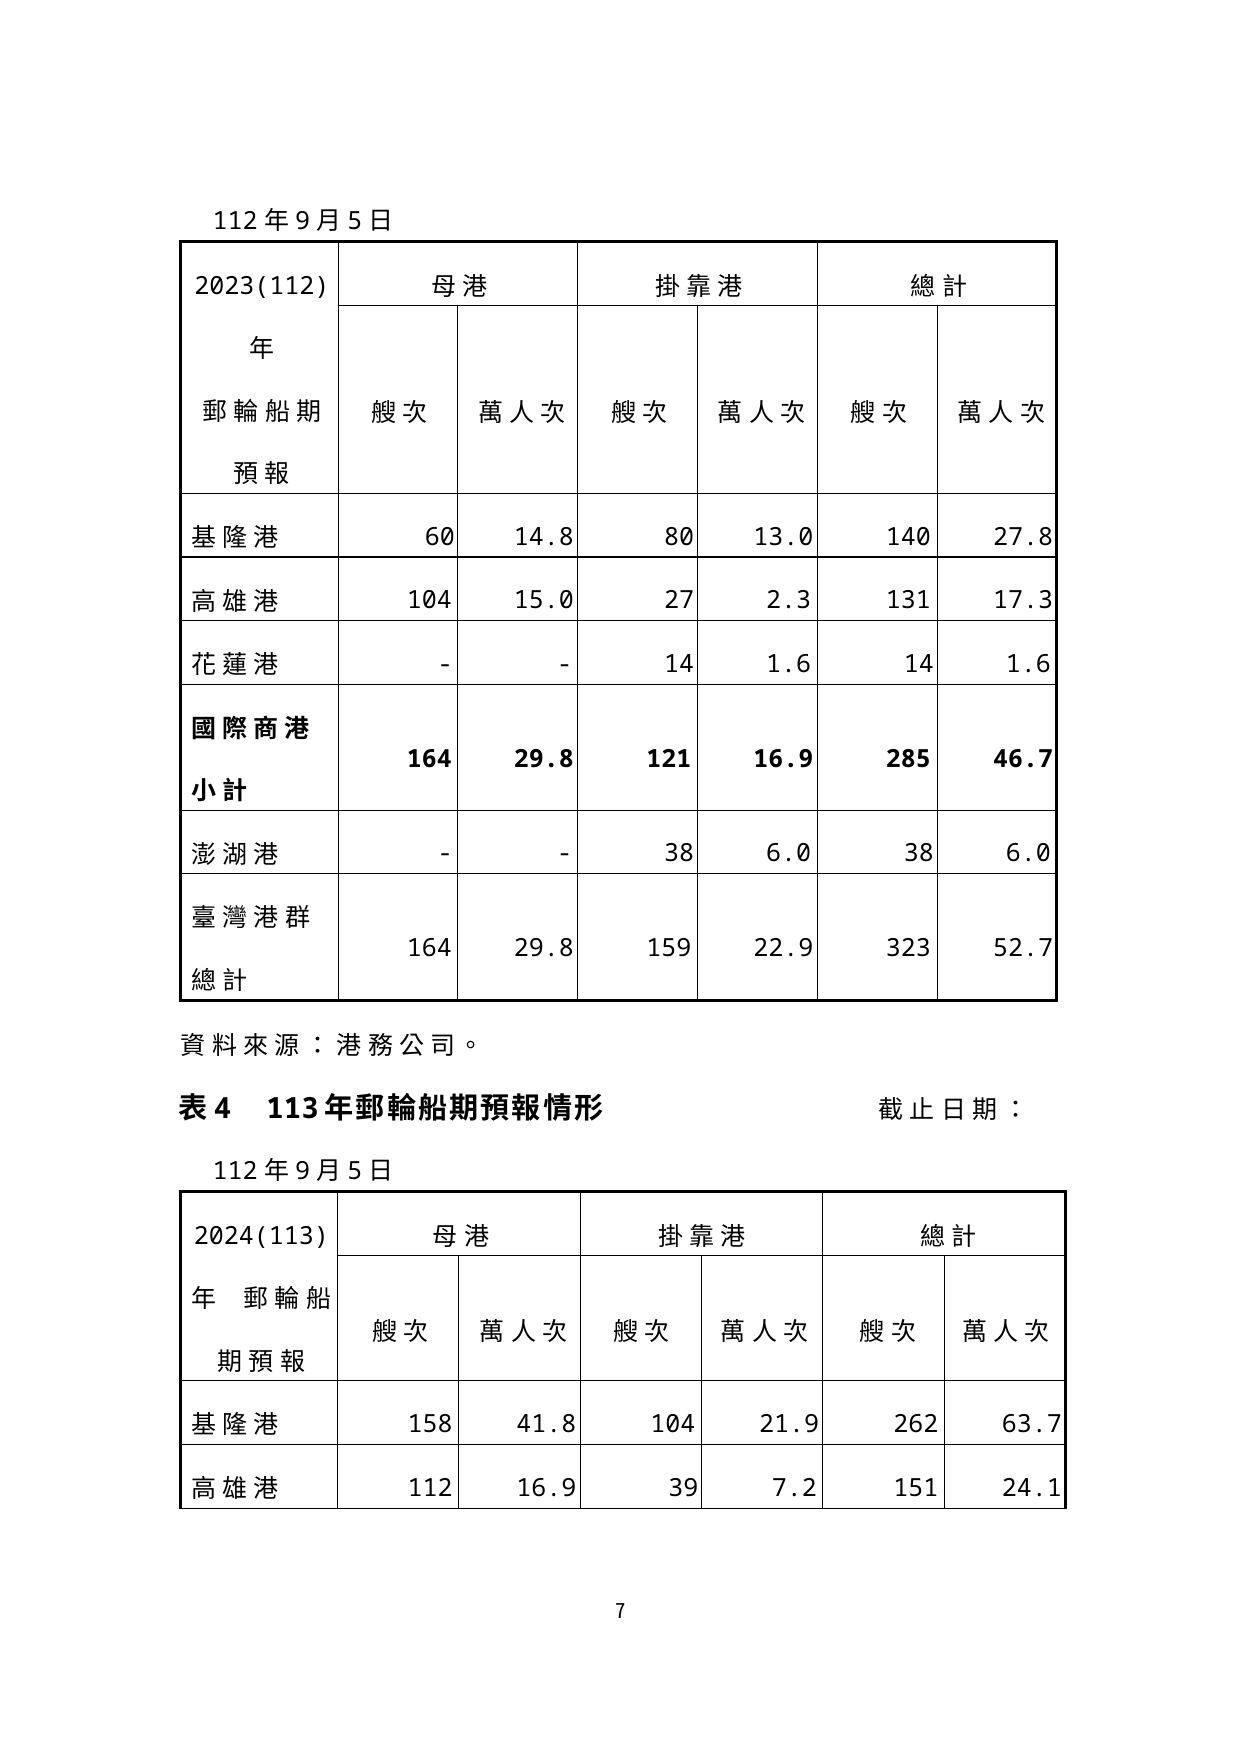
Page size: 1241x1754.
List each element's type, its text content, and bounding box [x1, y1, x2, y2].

table_cell 112 [338, 1445, 458, 1507]
table_cell 臺灣港群總計 [182, 874, 338, 999]
table_cell 41.8 [459, 1381, 580, 1444]
table_cell 21.9 [702, 1381, 822, 1444]
table_cell - [339, 621, 457, 683]
table_header 母港 [339, 243, 577, 305]
table_cell 艘次 [823, 1256, 944, 1380]
table_cell 2.3 [698, 558, 817, 620]
table_cell 16.9 [698, 685, 817, 809]
table_cell 158 [338, 1381, 458, 1444]
table_cell 艘次 [338, 1256, 458, 1380]
table_cell 16.9 [459, 1445, 580, 1507]
table_cell 萬人次 [702, 1256, 822, 1380]
table_header 2023(112)年 郵輪船期預報 [182, 243, 338, 493]
table_cell 60 [339, 494, 457, 556]
table_cell 14 [578, 621, 697, 683]
table_cell 80 [578, 494, 697, 556]
table_cell 164 [339, 685, 457, 809]
text 表4 113年郵輪船期預報情形 截止日期：112年9月5日 [177, 1065, 1063, 1190]
table_cell 艘次 [818, 306, 937, 493]
table_cell 6.0 [938, 811, 1055, 873]
table_cell 104 [339, 558, 457, 620]
table_cell 38 [578, 811, 697, 873]
table_cell 29.8 [458, 685, 577, 809]
table_cell 262 [823, 1381, 944, 1444]
table_cell 1.6 [938, 621, 1055, 683]
text 112年9月5日 [177, 177, 1063, 240]
table_cell 萬人次 [938, 306, 1055, 493]
table_cell 13.0 [698, 494, 817, 556]
table_cell 1.6 [698, 621, 817, 683]
table_cell 63.7 [945, 1381, 1064, 1444]
table_header 母港 [338, 1193, 580, 1255]
table_cell 121 [578, 685, 697, 809]
table_cell 140 [818, 494, 937, 556]
table_cell 萬人次 [459, 1256, 580, 1380]
table_cell 萬人次 [945, 1256, 1064, 1380]
table_cell 艘次 [339, 306, 457, 493]
table_header 總計 [823, 1193, 1064, 1255]
table_cell 7.2 [702, 1445, 822, 1507]
table_cell 24.1 [945, 1445, 1064, 1507]
table_cell 艘次 [581, 1256, 701, 1380]
table_cell 基隆港 [182, 1381, 337, 1444]
table_cell 159 [578, 874, 697, 999]
table_cell 38 [818, 811, 937, 873]
table_cell - [339, 811, 457, 873]
table_cell 164 [339, 874, 457, 999]
table_cell 萬人次 [698, 306, 817, 493]
table_cell 15.0 [458, 558, 577, 620]
table_header 掛靠港 [578, 243, 817, 305]
table_cell 14 [818, 621, 937, 683]
table_cell 國際商港小計 [182, 685, 338, 809]
table_cell 萬人次 [458, 306, 577, 493]
table_header 總計 [818, 243, 1055, 305]
table_cell 艘次 [578, 306, 697, 493]
table_cell 22.9 [698, 874, 817, 999]
table_cell 39 [581, 1445, 701, 1507]
table_cell 17.3 [938, 558, 1055, 620]
table_cell - [458, 811, 577, 873]
table_cell 285 [818, 685, 937, 809]
table_cell 46.7 [938, 685, 1055, 809]
table_cell 27 [578, 558, 697, 620]
table_header 2024(113)年 郵輪船期預報 [182, 1193, 337, 1380]
table_cell 高雄港 [182, 558, 338, 620]
table_cell 27.8 [938, 494, 1055, 556]
table_cell 131 [818, 558, 937, 620]
table_cell 高雄港 [182, 1445, 337, 1507]
table_cell 151 [823, 1445, 944, 1507]
table_header 掛靠港 [581, 1193, 822, 1255]
table_cell 基隆港 [182, 494, 338, 556]
table_cell 323 [818, 874, 937, 999]
table_cell 花蓮港 [182, 621, 338, 683]
table_cell 52.7 [938, 874, 1055, 999]
text 資料來源：港務公司。 [176, 1002, 1063, 1065]
table_cell - [458, 621, 577, 683]
table_cell 104 [581, 1381, 701, 1444]
table_cell 澎湖港 [182, 811, 338, 873]
table_cell 29.8 [458, 874, 577, 999]
table_cell 6.0 [698, 811, 817, 873]
table_cell 14.8 [458, 494, 577, 556]
